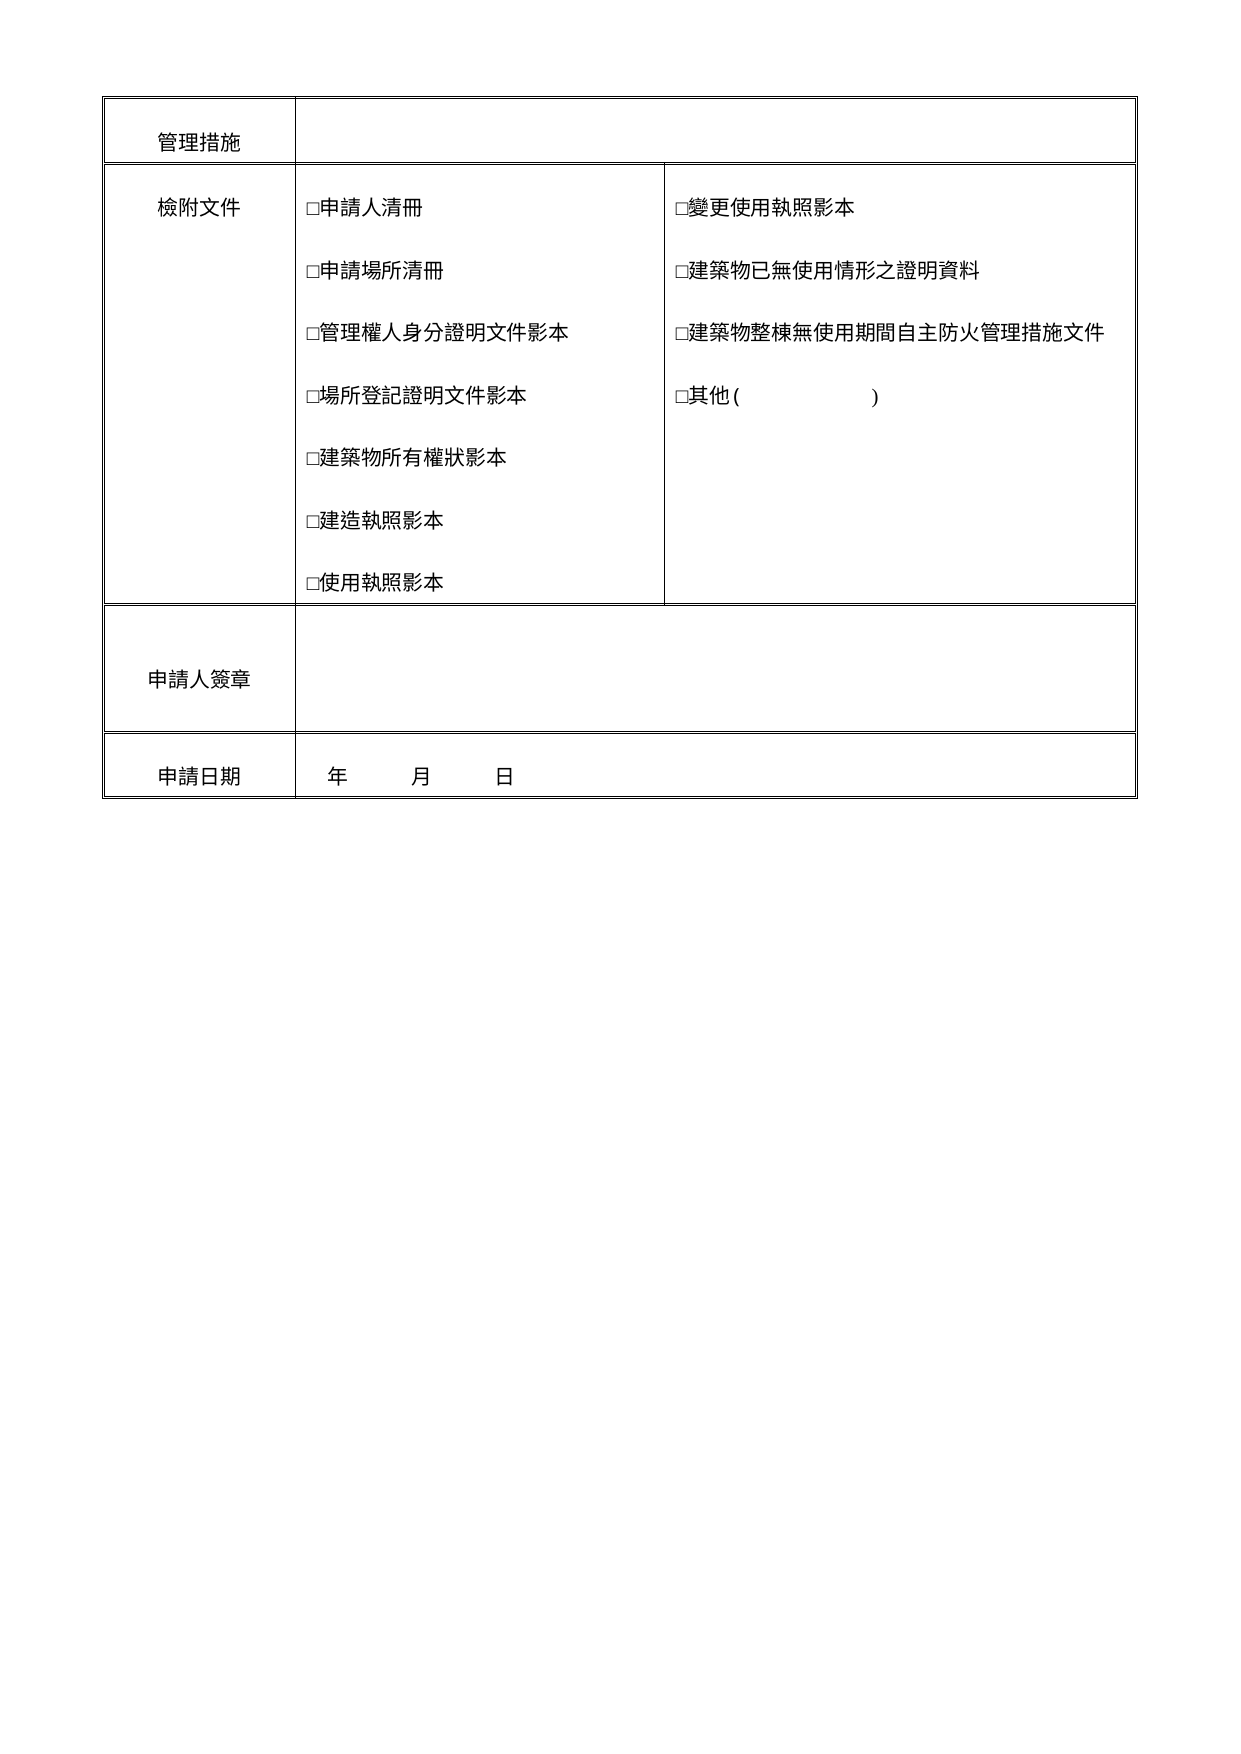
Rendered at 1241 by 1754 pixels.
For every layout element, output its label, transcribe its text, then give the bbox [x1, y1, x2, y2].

table_cell 申請日期 [105, 734, 295, 796]
table_cell □申請人清冊 □申請場所清冊 □管理權人身分證明文件影本 □場所登記證明文件影本 □建築物所有權狀影本 □建造執照影本 □使用執照影本 [296, 165, 664, 602]
table_cell 申請人簽章 [105, 606, 295, 731]
table_cell 管理措施 [105, 99, 295, 162]
table_cell □變更使用執照影本 □建築物已無使用情形之證明資料 □建築物整棟無使用期間自主防火管理措施文件 □其他( ) [665, 165, 1135, 602]
table_cell [296, 99, 1135, 162]
table_cell 年 月 日 [296, 734, 1135, 796]
table_cell [296, 606, 1135, 731]
table_cell 檢附文件 [105, 165, 295, 602]
